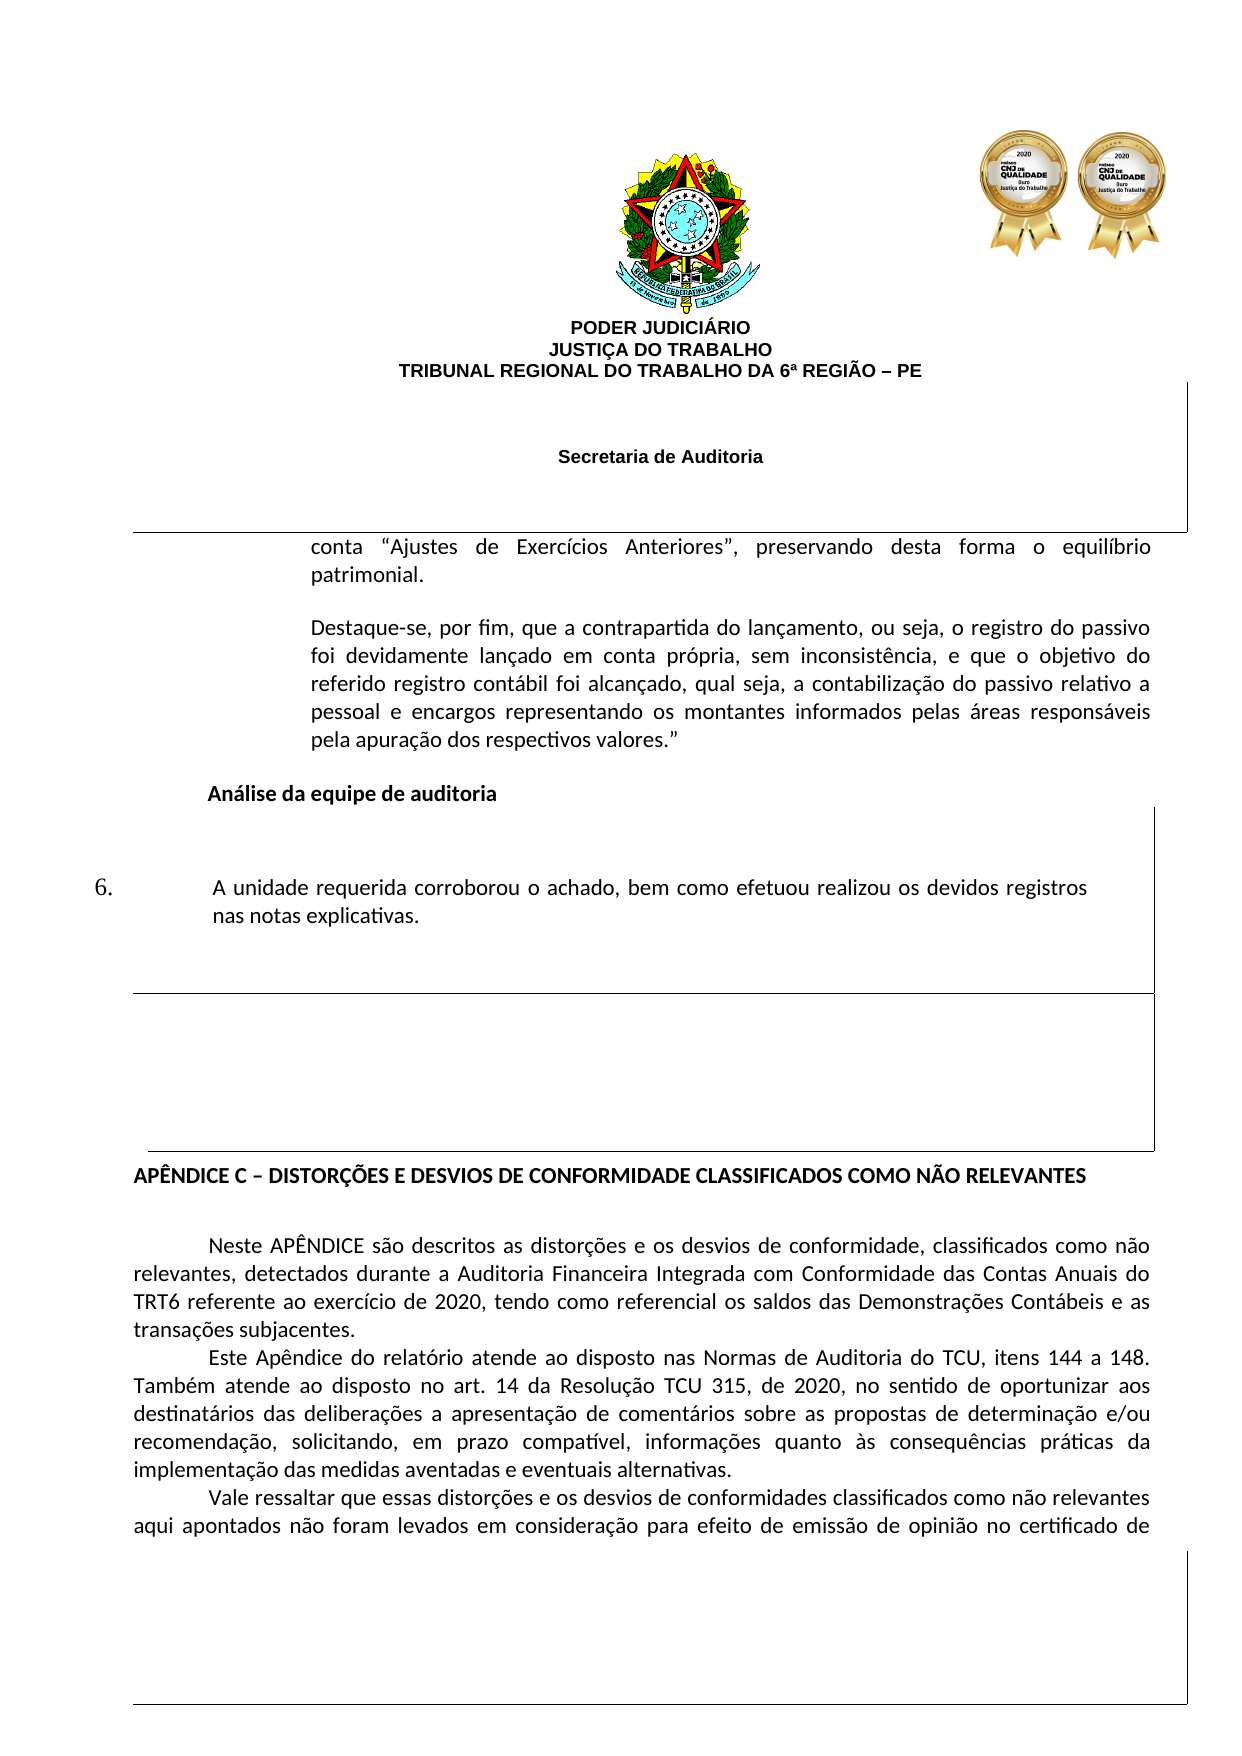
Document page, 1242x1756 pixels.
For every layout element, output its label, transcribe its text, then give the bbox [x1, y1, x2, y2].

text Este Apêndice do relatório atende ao disposto nas Normas de Auditoria do TCU, itens 144 a 148. Também atende ao disposto no art. 14 da Resolução TCU 315, de 2020, no sentido de oportunizar aos destinatários das deliberações a apresentação de comentários sobre as propostas de determinação e/ou recomendação, solicitando, em prazo compatível, informações quanto às consequências práticas da implementação das medidas aventadas e eventuais alternativas. [133, 1343, 1152, 1483]
list A unidade requerida corroborou o achado, bem como efetuou realizou os devidos registros nas notas explicativas. [133, 807, 1154, 993]
text Vale ressaltar que essas distorções e os desvios de conformidades classificados como não relevantes aqui apontados não foram levados em consideração para efeito de emissão de opinião no certificado de [133, 1483, 1152, 1539]
subtitle Análise da equipe de auditoria [133, 779, 1187, 807]
text Destaque-se, por fim, que a contrapartida do lançamento, ou seja, o registro do passivo foi devidamente lançado em conta própria, sem inconsistência, e que o objetivo do referido registro contábil foi alcançado, qual seja, a contabilização do passivo relativo a pessoal e encargos representando os montantes informados pelas áreas responsáveis pela apuração dos respectivos valores.” [311, 613, 1152, 753]
text conta “Ajustes de Exercícios Anteriores”, preservando desta forma o equilíbrio patrimonial. [311, 532, 1152, 588]
subtitle APÊNDICE C – DISTORÇÕES E DESVIOS DE CONFORMIDADE CLASSIFICADOS COMO NÃO RELEVANTES [133, 1161, 1187, 1189]
text Neste APÊNDICE são descritos as distorções e os desvios de conformidade, classificados como não relevantes, detectados durante a Auditoria Financeira Integrada com Conformidade das Contas Anuais do TRT6 referente ao exercício de 2020, tendo como referencial os saldos das Demonstrações Contábeis e as transações subjacentes. [133, 1231, 1152, 1343]
